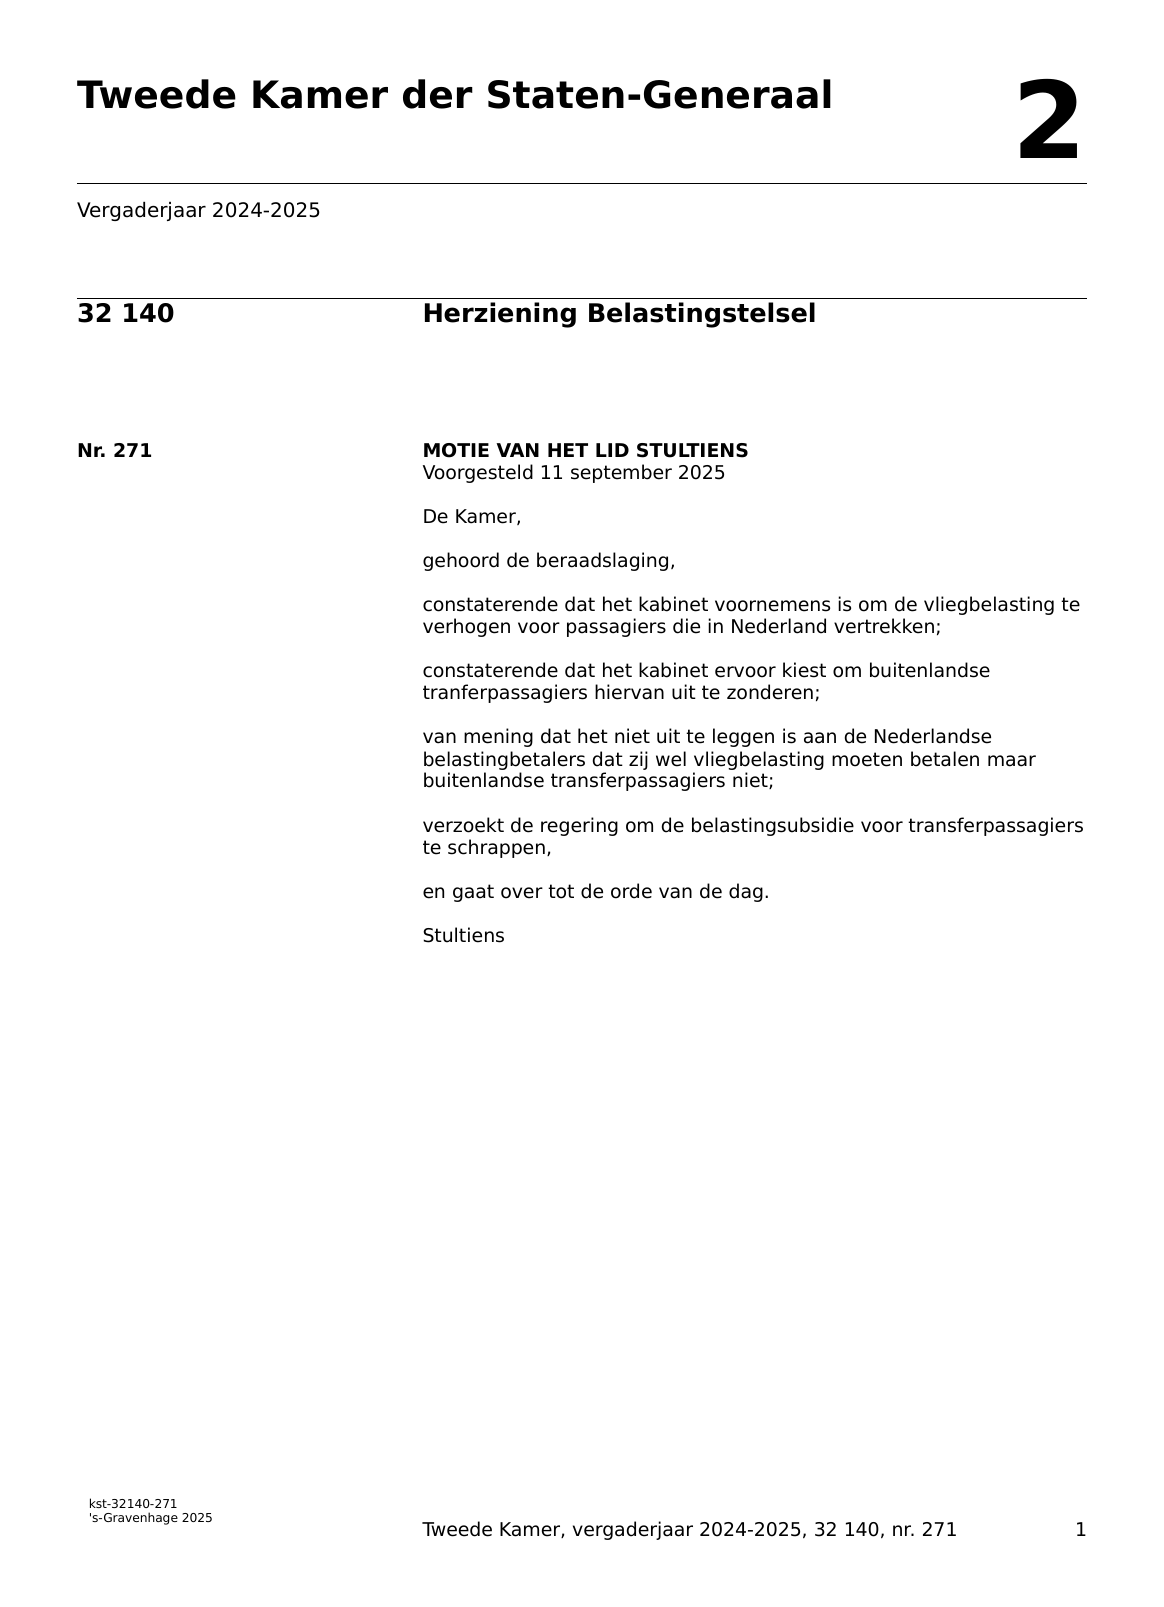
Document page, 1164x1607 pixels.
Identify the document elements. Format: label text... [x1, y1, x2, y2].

text gehoord de beraadslaging, [422, 550, 1087, 572]
text De Kamer, [422, 506, 1087, 528]
text 's-Gravenhage 2025 [88, 1511, 323, 1525]
text Stultiens [422, 925, 1087, 947]
table_header Tweede Kamer der Staten-Generaal [77, 59, 886, 183]
text en gaat over tot de orde van de dag. [422, 881, 1087, 903]
table_header 2 [886, 59, 1087, 183]
text Voorgesteld 11 september 2025 [422, 462, 1087, 484]
table_cell Vergaderjaar 2024-2025 [77, 184, 1087, 298]
subtitle 32 140 Herziening Belastingstelsel [77, 299, 1087, 329]
subtitle Nr. 271 MOTIE VAN HET LID STULTIENS [77, 440, 1087, 462]
text verzoekt de regering om de belastingsubsidie voor transferpassagiers te schrappen, [422, 814, 1087, 858]
text constaterende dat het kabinet ervoor kiest om buitenlandse tranferpassagiers hiervan uit te zonderen; [422, 660, 1087, 704]
text constaterende dat het kabinet voornemens is om de vliegbelasting te verhogen voor passagiers die in Nederland vertrekken; [422, 594, 1087, 638]
text van mening dat het niet uit te leggen is aan de Nederlandse belastingbetalers dat zij wel vliegbelasting moeten betalen maar buitenlandse transferpassagiers niet; [422, 726, 1087, 792]
text kst-32140-271 [88, 1497, 323, 1511]
